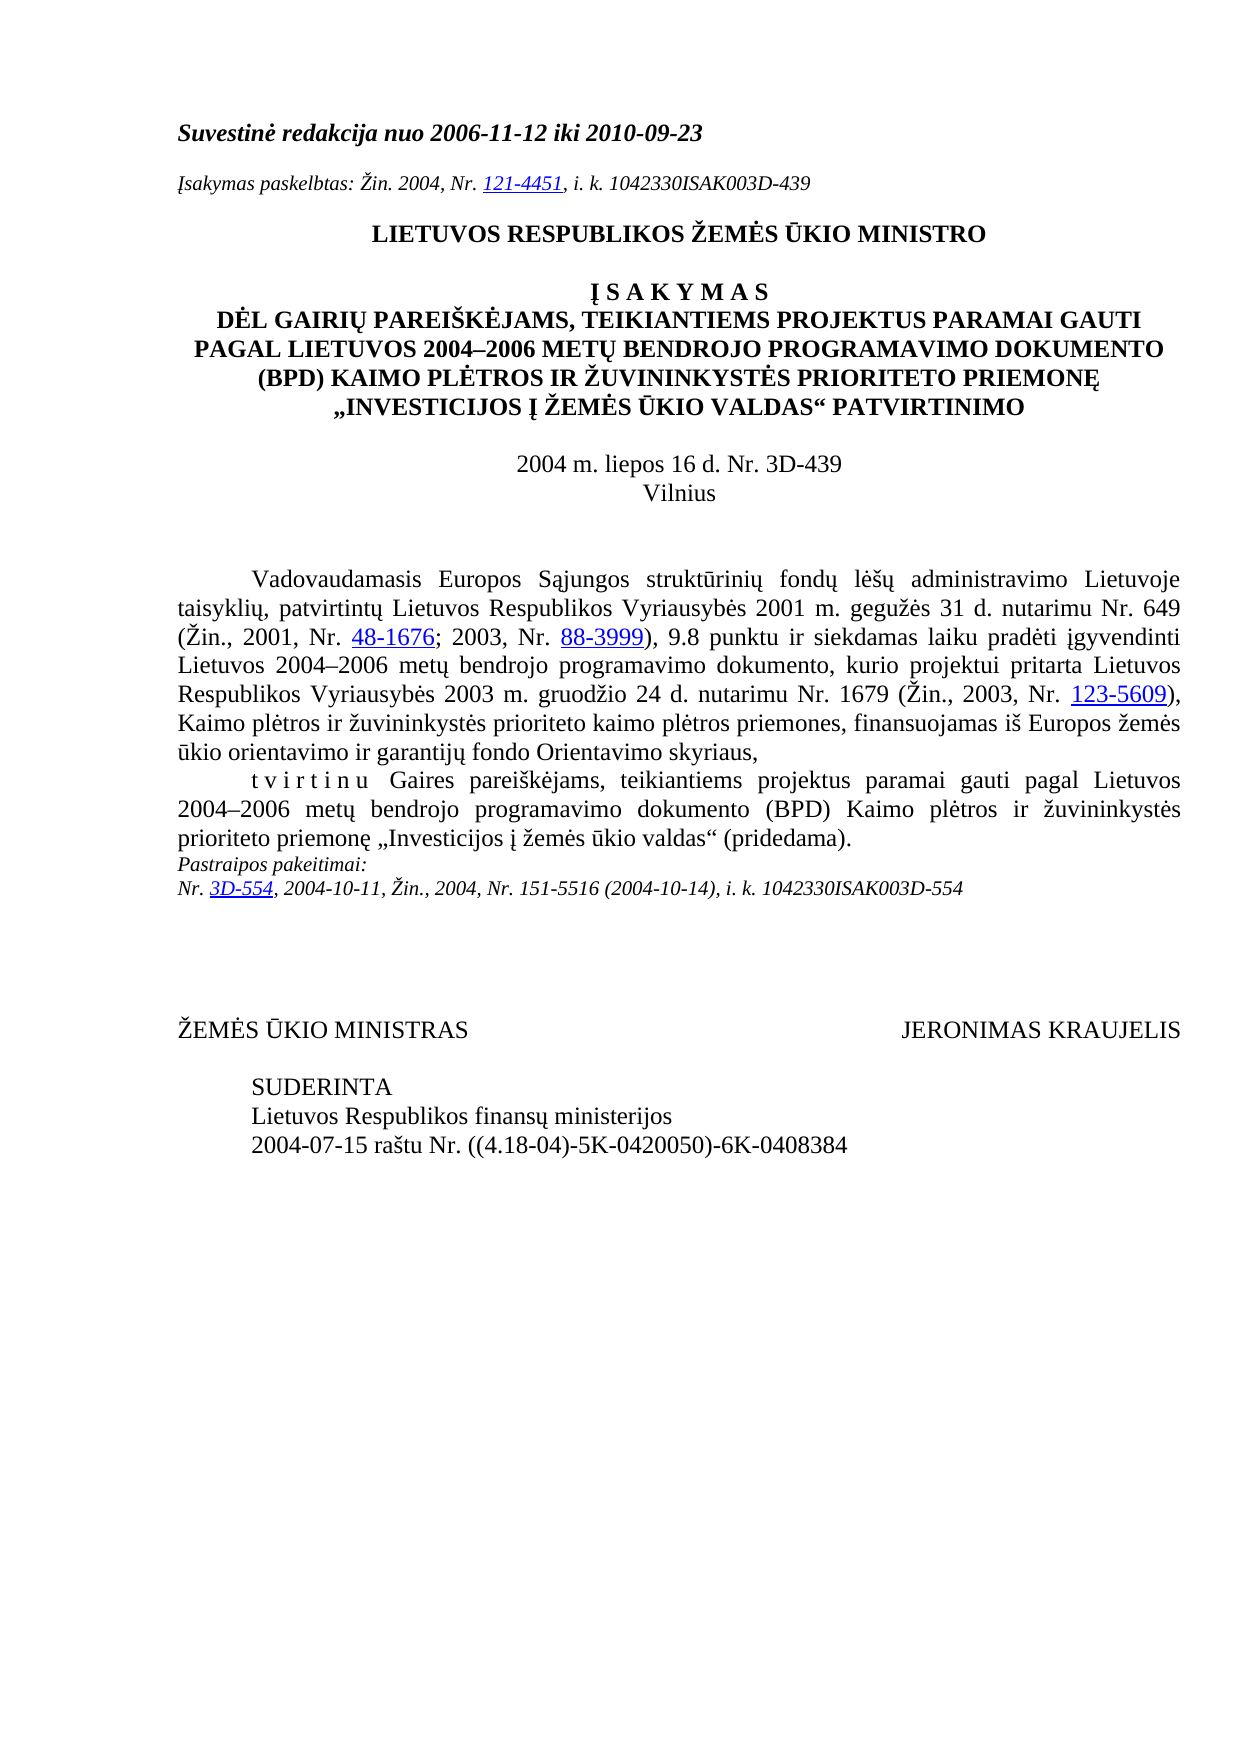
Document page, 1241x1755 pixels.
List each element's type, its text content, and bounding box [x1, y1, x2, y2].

text ŽEMĖS ŪKIO MINISTRAS JERONIMAS KRAUJELIS [177, 1015, 1181, 1043]
text DĖL GAIRIŲ PAREIŠKĖJAMS, TEIKIANTIEMS PROJEKTUS PARAMAI GAUTI PAGAL LIETUVOS 2004–2006 METŲ BENDROJO PROGRAMAVIMO DOKUMENTO (BPD) KAIMO PLĖTROS IR ŽUVININKYSTĖS PRIORITETO PRIEMONĘ „INVESTICIJOS Į ŽEMĖS ŪKIO VALDAS“ PATVIRTINIMO [177, 305, 1181, 420]
text Suvestinė redakcija nuo 2006-11-12 iki 2010-09-23 [177, 118, 1181, 147]
text Vilnius [177, 478, 1181, 507]
text SUDERINTA [177, 1072, 1181, 1101]
text Nr. 3D-554, 2004-10-11, Žin., 2004, Nr. 151-5516 (2004-10-14), i. k. 1042330ISAK003D-554 [177, 876, 1181, 900]
text 2004 m. liepos 16 d. Nr. 3D-439 [177, 449, 1181, 478]
text 2004-07-15 raštu Nr. ((4.18-04)-5K-0420050)-6K-0408384 [177, 1130, 1181, 1158]
text Į S A K Y M A S [177, 277, 1181, 305]
text LIETUVOS RESPUBLIKOS ŽEMĖS ŪKIO MINISTRO [177, 219, 1181, 248]
text tvirtinu Gaires pareiškėjams, teikiantiems projektus paramai gauti pagal Lietuvos 2004–2006 metų bendrojo programavimo dokumento (BPD) Kaimo plėtros ir žuvininkystės prioriteto priemonę „Investicijos į žemės ūkio valdas“ (pridedama). [177, 765, 1181, 852]
text Lietuvos Respublikos finansų ministerijos [177, 1101, 1181, 1130]
text Vadovaudamasis Europos Sąjungos struktūrinių fondų lėšų administravimo Lietuvoje taisyklių, patvirtintų Lietuvos Respublikos Vyriausybės 2001 m. gegužės 31 d. nutarimu Nr. 649 (Žin., 2001, Nr. 48-1676; 2003, Nr. 88-3999), 9.8 punktu ir siekdamas laiku pradėti įgyvendinti Lietuvos 2004–2006 metų bendrojo programavimo dokumento, kurio projektui pritarta Lietuvos Respublikos Vyriausybės 2003 m. gruodžio 24 d. nutarimu Nr. 1679 (Žin., 2003, Nr. 123-5609), Kaimo plėtros ir žuvininkystės prioriteto kaimo plėtros priemones, finansuojamas iš Europos žemės ūkio orientavimo ir garantijų fondo Orientavimo skyriaus, [177, 564, 1181, 765]
text Įsakymas paskelbtas: Žin. 2004, Nr. 121-4451, i. k. 1042330ISAK003D-439 [177, 171, 1181, 195]
text Pastraipos pakeitimai: [177, 852, 1181, 876]
